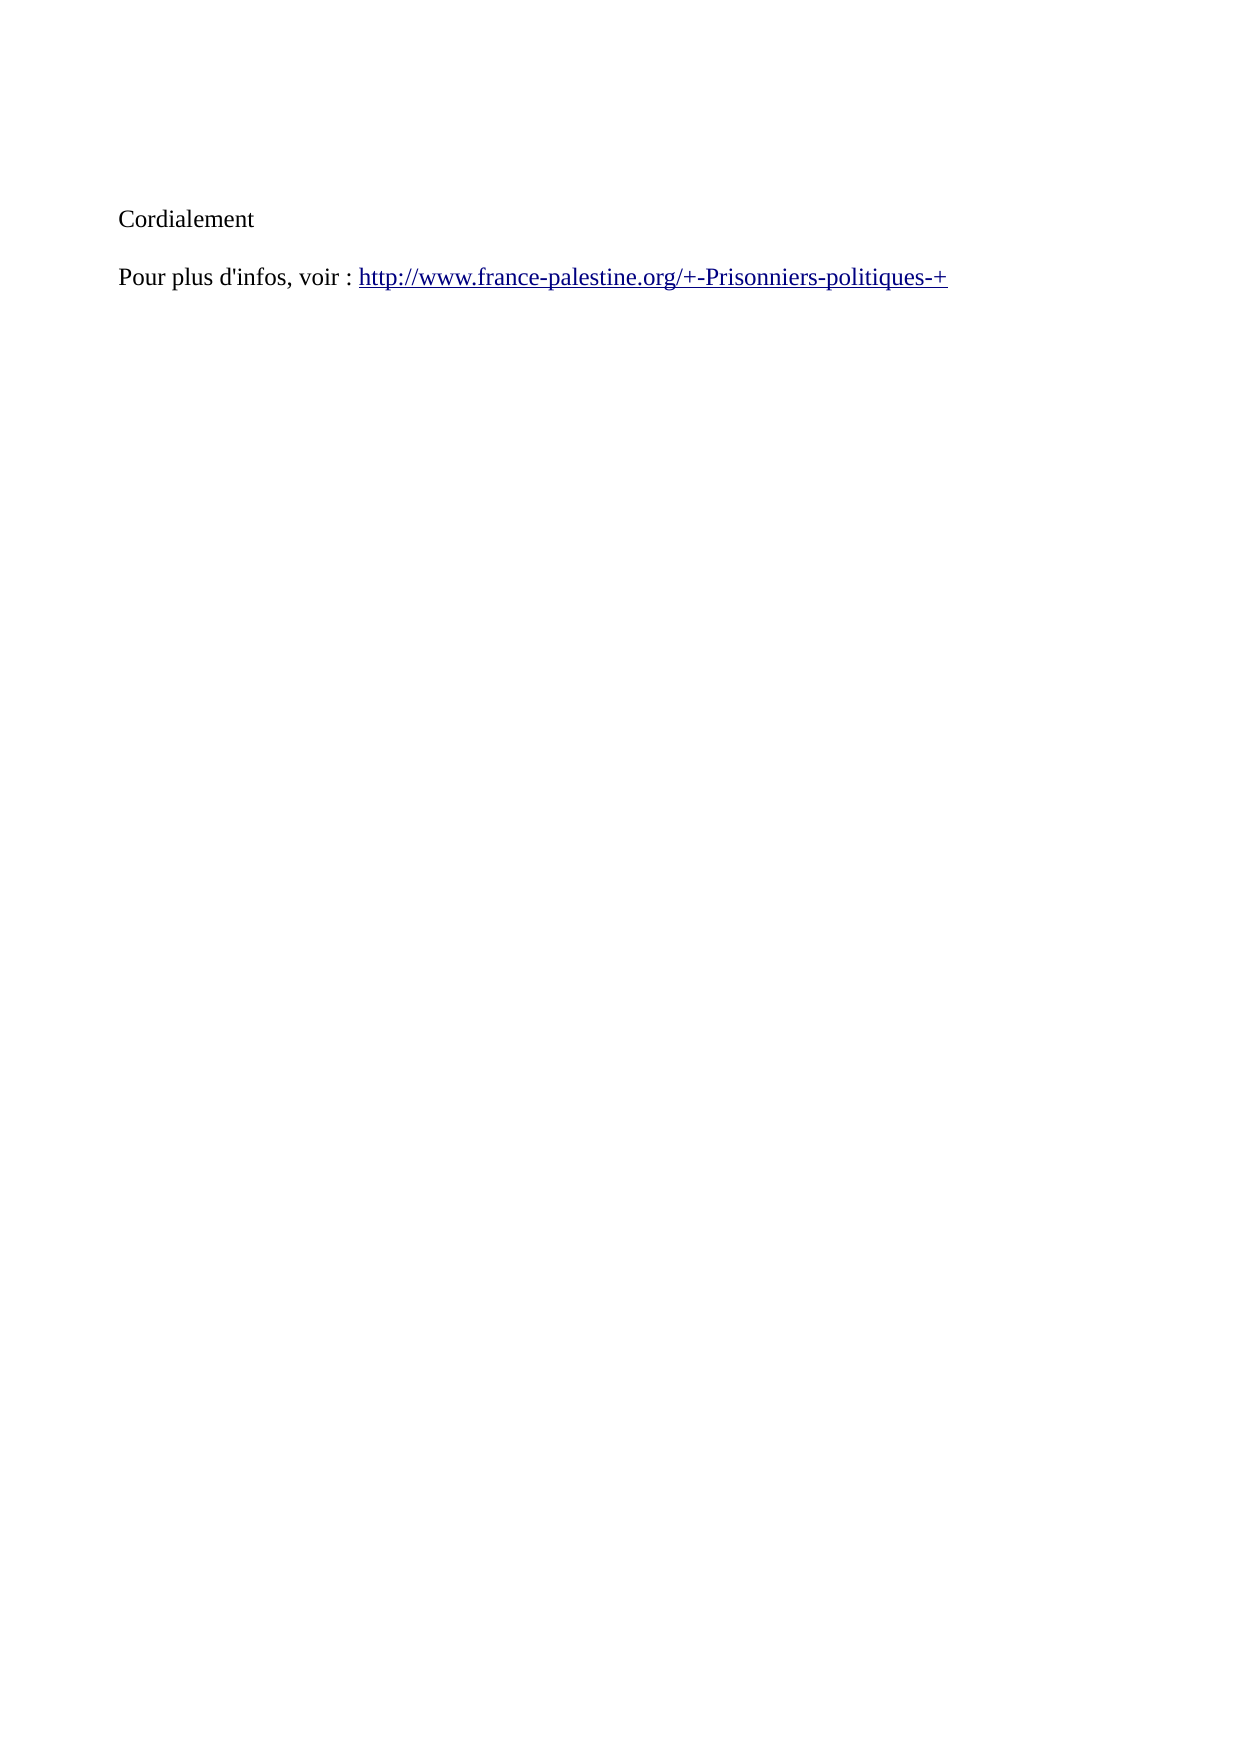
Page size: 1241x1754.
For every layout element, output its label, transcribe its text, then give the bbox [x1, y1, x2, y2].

text Cordialement Pour plus d'infos, voir : http://www.france-palestine.org/+-Prisonniers-politiques-+ [118, 118, 1122, 319]
